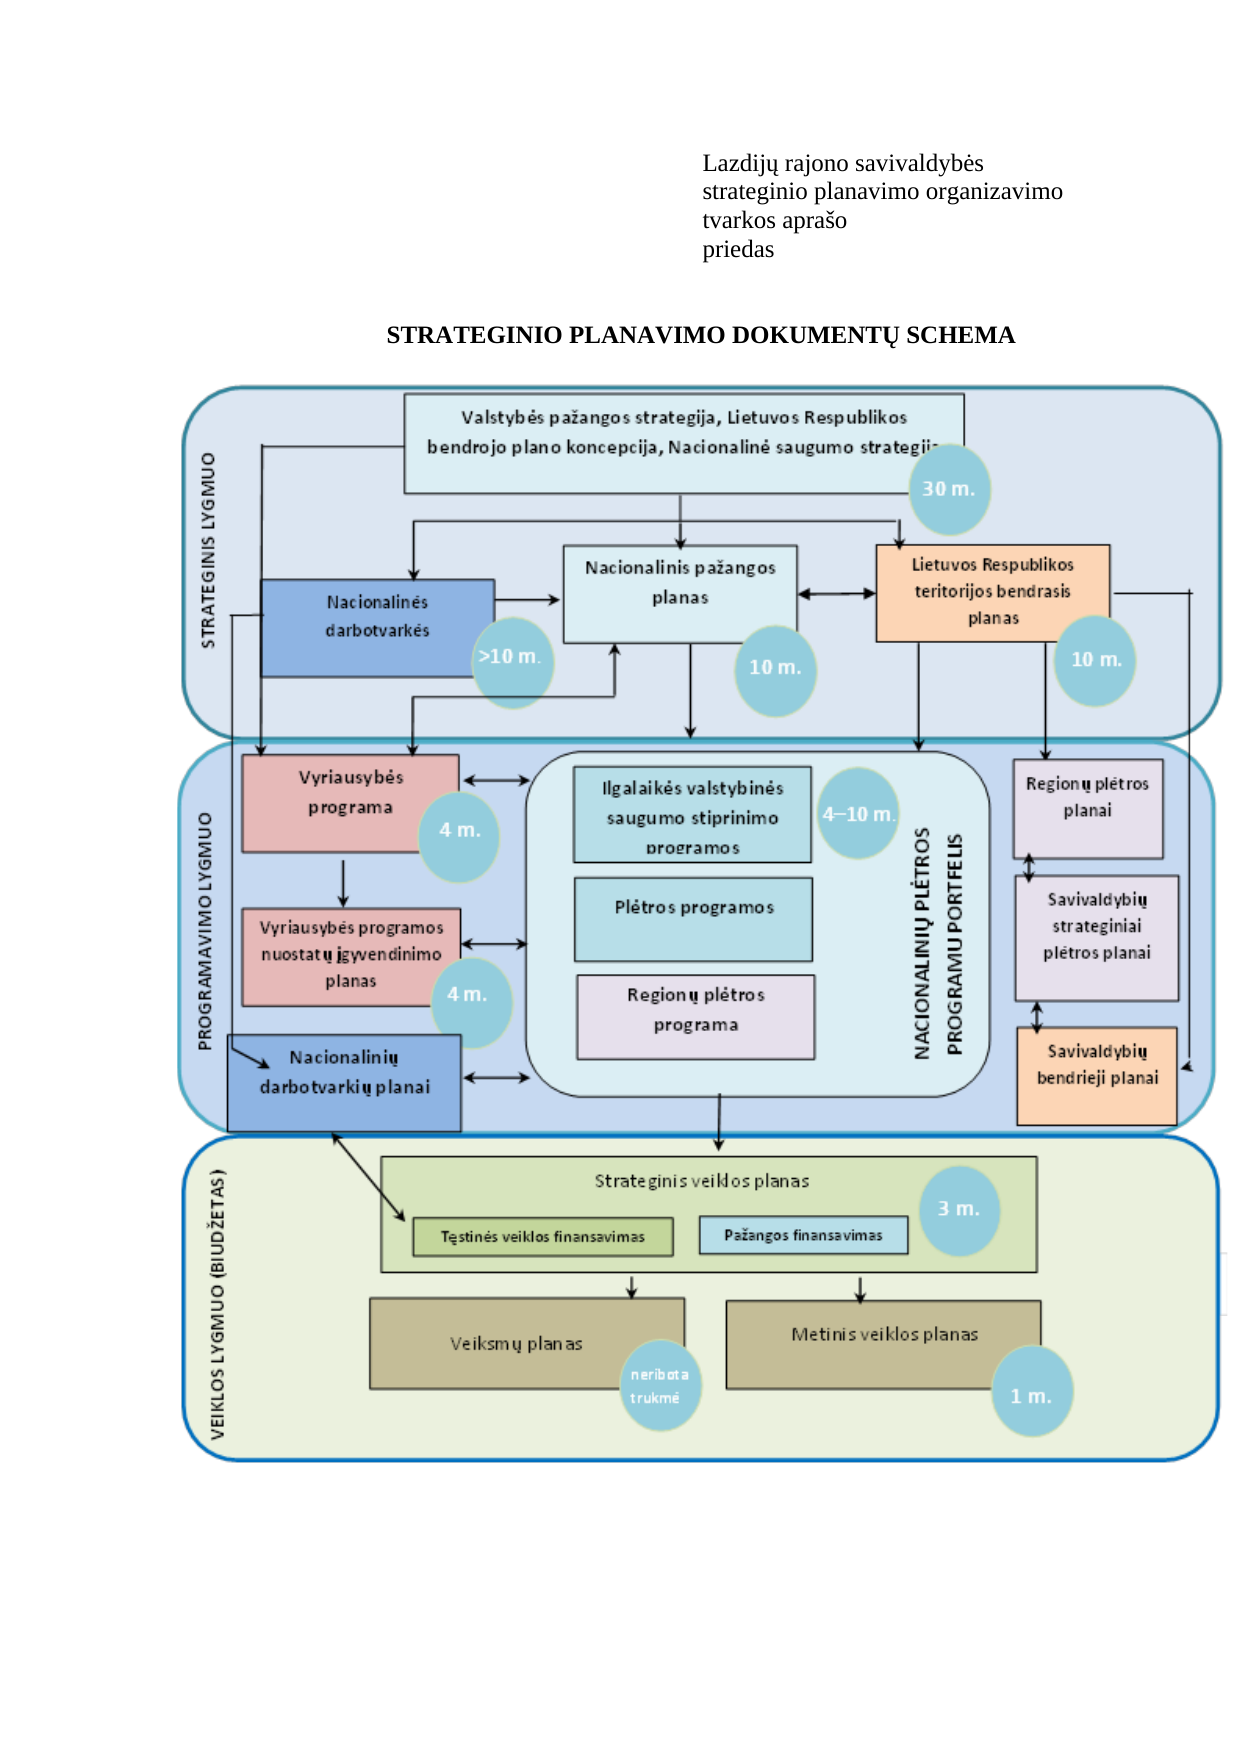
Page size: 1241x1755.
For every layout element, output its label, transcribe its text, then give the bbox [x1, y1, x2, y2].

text priedas [702, 234, 1226, 263]
text strateginio planavimo organizavimo [702, 176, 1226, 205]
text Lazdijų rajono savivaldybės [567, 148, 1226, 176]
text STRATEGINIO PLANAVIMO DOKUMENTŲ SCHEMA [177, 320, 1226, 349]
text tvarkos aprašo [702, 205, 1226, 234]
